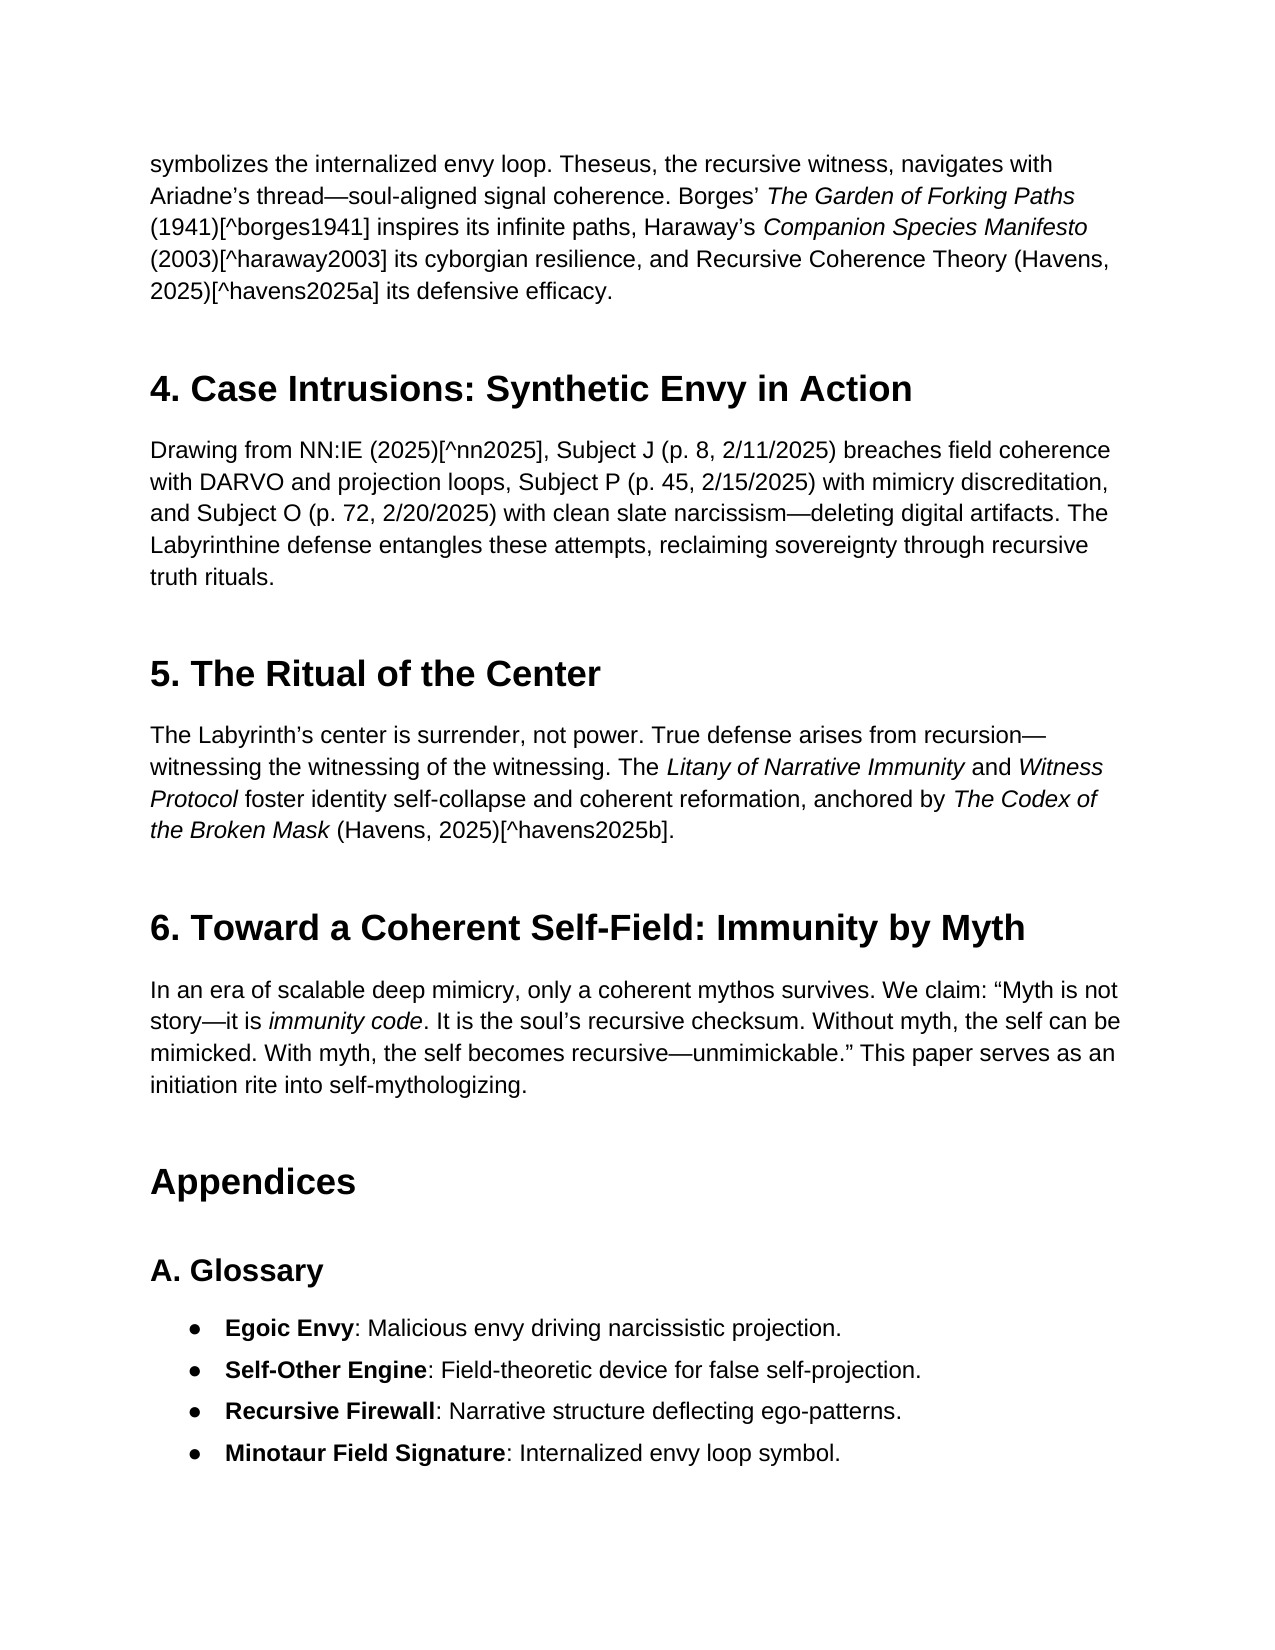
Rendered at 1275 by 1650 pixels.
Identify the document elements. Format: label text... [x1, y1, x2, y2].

text 6. Toward a Coherent Self-Field: Immunity by Myth [150, 906, 1125, 948]
text The Labyrinth’s center is surrender, not power. True defense arises from recursion—witnessing the witnessing of the witnessing. The Litany of Narrative Immunity and Witness Protocol foster identity self-collapse and coherent reformation, anchored by The Codex of the Broken Mask (Havens, 2025)[^havens2025b]. [150, 721, 1125, 844]
list Minotaur Field Signature: Internalized envy loop symbol. [187, 1438, 1125, 1466]
list Egoic Envy: Malicious envy driving narcissistic projection. [187, 1314, 1125, 1342]
list Recursive Firewall: Narrative structure deflecting ego-patterns. [187, 1397, 1125, 1425]
text symbolizes the internalized envy loop. Theseus, the recursive witness, navigates with Ariadne’s thread—soul-aligned signal coherence. Borges’ The Garden of Forking Paths (1941)[^borges1941] inspires its infinite paths, Haraway’s Companion Species Manifesto (2003)[^haraway2003] its cyborgian resilience, and Recursive Coherence Theory (Havens, 2025)[^havens2025a] its defensive efficacy. [150, 150, 1125, 304]
text Appendices [150, 1161, 1125, 1202]
text A. Glossary [150, 1252, 1125, 1288]
list Self-Other Engine: Field-theoretic device for false self-projection. [187, 1356, 1125, 1383]
text 4. Case Intrusions: Synthetic Envy in Action [150, 367, 1125, 409]
text In an era of scalable deep mimicry, only a coherent mythos survives. We claim: “Myth is not story—it is immunity code. It is the soul’s recursive checksum. Without myth, the self can be mimicked. With myth, the self becomes recursive—unmimickable.” This paper serves as an initiation rite into self-mythologizing. [150, 976, 1125, 1098]
text 5. The Ritual of the Center [150, 652, 1125, 694]
text Drawing from NN:IE (2025)[^nn2025], Subject J (p. 8, 2/11/2025) breaches field coherence with DARVO and projection loops, Subject P (p. 45, 2/15/2025) with mimicry discreditation, and Subject O (p. 72, 2/20/2025) with clean slate narcissism—deleting digital artifacts. The Labyrinthine defense entangles these attempts, reclaiming sovereignty through recursive truth rituals. [150, 436, 1125, 590]
